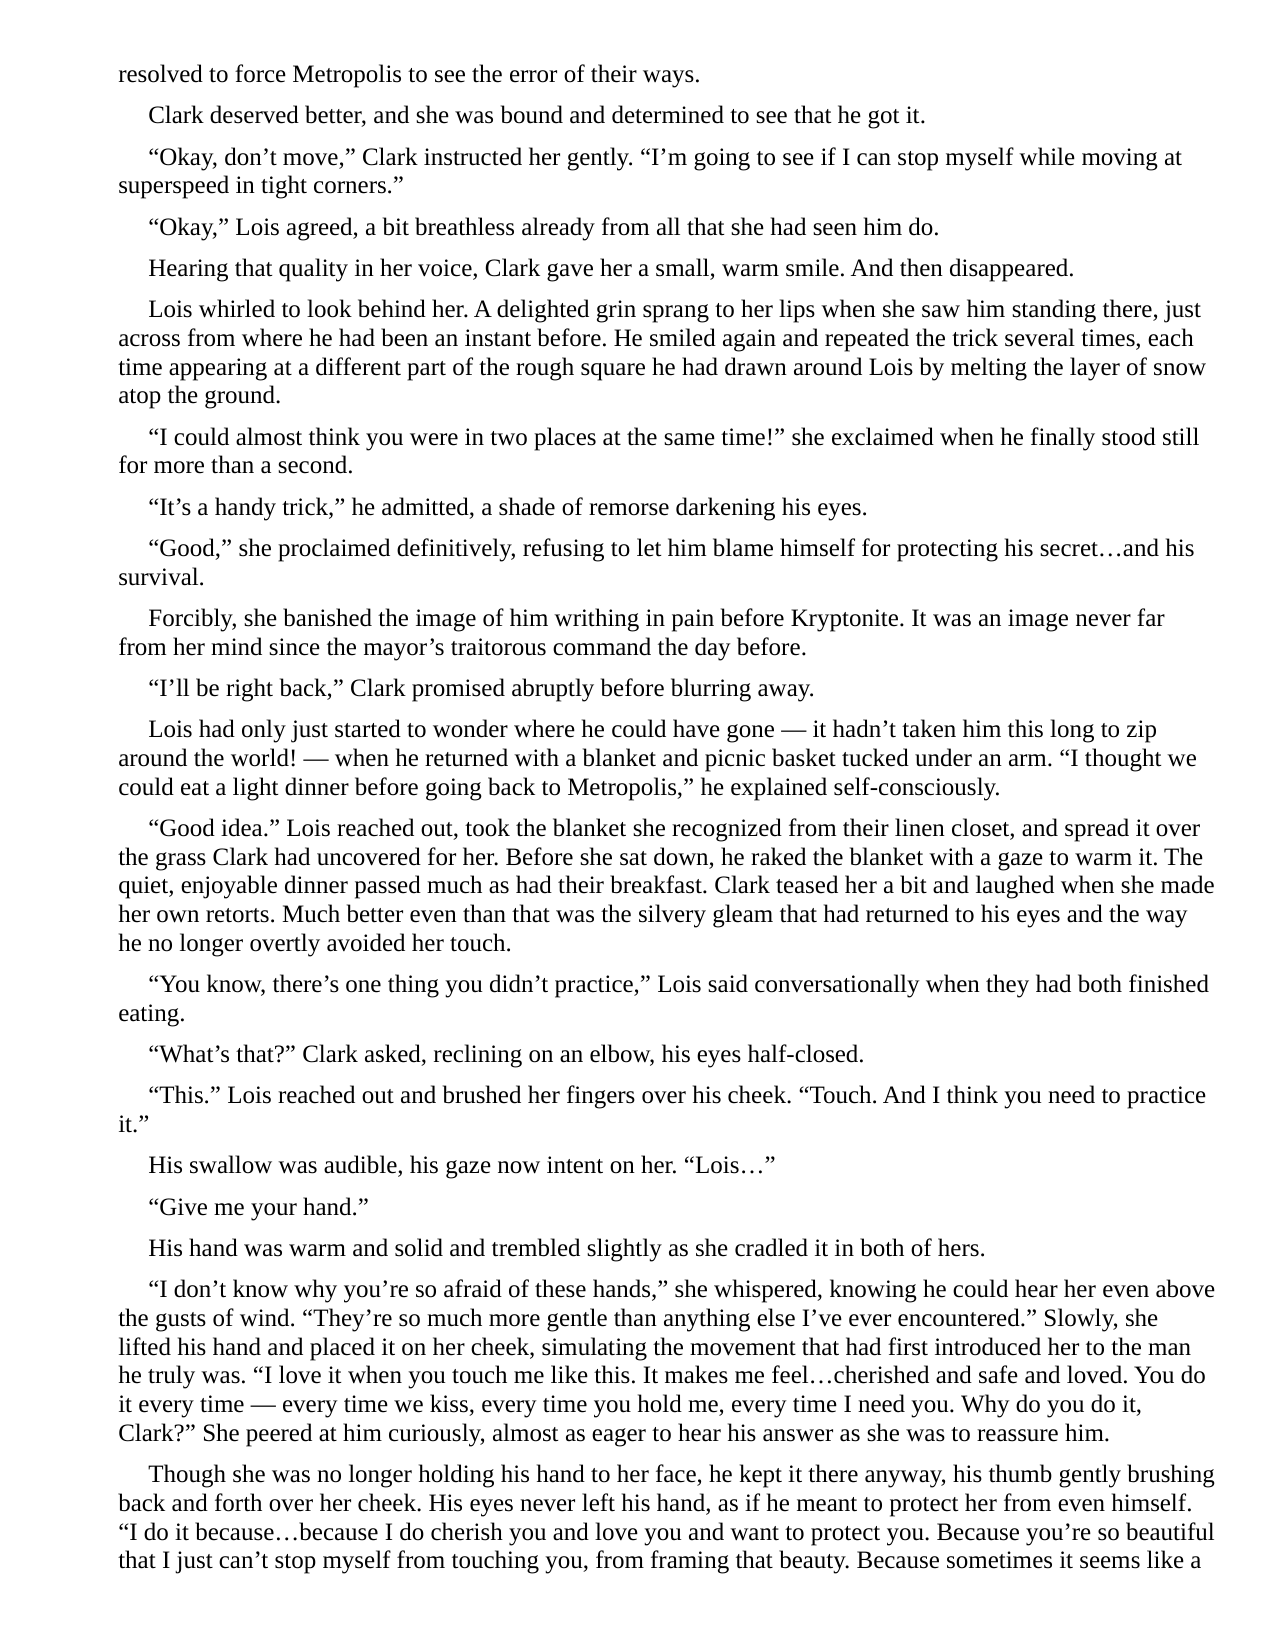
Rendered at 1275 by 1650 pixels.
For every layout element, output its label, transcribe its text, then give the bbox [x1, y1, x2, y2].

text Lois whirled to look behind her. A delighted grin sprang to her lips when she saw him standing there, just across from where he had been an instant before. He smiled again and repeated the trick several times, each time appearing at a different part of the rough square he had drawn around Lois by melting the layer of snow atop the ground. [118, 294, 1216, 409]
text Clark deserved better, and she was bound and determined to see that he got it. [118, 100, 1216, 129]
text “It’s a handy trick,” he admitted, a shade of remorse darkening his eyes. [118, 492, 1216, 520]
text “Good,” she proclaimed definitively, refusing to let him blame himself for protecting his secret…and his survival. [118, 533, 1216, 590]
text “Okay, don’t move,” Clark instructed her gently. “I’m going to see if I can stop myself while moving at superspeed in tight corners.” [118, 142, 1216, 199]
text “Good idea.” Lois reached out, took the blanket she recognized from their linen closet, and spread it over the grass Clark had uncovered for her. Before she sat down, he raked the blanket with a gaze to warm it. The quiet, enjoyable dinner passed much as had their breakfast. Clark teased her a bit and laughed when she made her own retorts. Much better even than that was the silvery gleam that had returned to his eyes and the way he no longer overtly avoided her touch. [118, 813, 1216, 957]
text “I don’t know why you’re so afraid of these hands,” she whispered, knowing he could hear her even above the gusts of wind. “They’re so much more gentle than anything else I’ve ever encountered.” Slowly, she lifted his hand and placed it on her cheek, simulating the movement that had first introduced her to the man he truly was. “I love it when you touch me like this. It makes me feel…cherished and safe and loved. You do it every time — every time we kiss, every time you hold me, every time I need you. Why do you do it, Clark?” She peered at him curiously, almost as eager to hear his answer as she was to reassure him. [118, 1274, 1216, 1447]
text Lois had only just started to wonder where he could have gone — it hadn’t taken him this long to zip around the world! — when he returned with a blanket and picnic basket tucked under an arm. “I thought we could eat a light dinner before going back to Metropolis,” he explained self-consciously. [118, 714, 1216, 800]
text “I’ll be right back,” Clark promised abruptly before blurring away. [118, 673, 1216, 702]
text “This.” Lois reached out and brushed her fingers over his cheek. “Touch. And I think you need to practice it.” [118, 1080, 1216, 1138]
text His swallow was audible, his gaze now intent on her. “Lois…” [118, 1150, 1216, 1179]
text Hearing that quality in her voice, Clark gave her a small, warm smile. And then disappeared. [118, 253, 1216, 282]
text resolved to force Metropolis to see the error of their ways. [118, 59, 1216, 88]
text “Give me your hand.” [118, 1192, 1216, 1220]
text His hand was warm and solid and trembled slightly as she cradled it in both of hers. [118, 1233, 1216, 1262]
text “I could almost think you were in two places at the same time!” she exclaimed when he finally stood still for more than a second. [118, 422, 1216, 479]
text “Okay,” Lois agreed, a bit breathless already from all that she had seen him do. [118, 212, 1216, 240]
text Though she was no longer holding his hand to her face, he kept it there anyway, his thumb gently brushing back and forth over her cheek. His eyes never left his hand, as if he meant to protect her from even himself. “I do it because…because I do cherish you and love you and want to protect you. Because you’re so beautiful that I just can’t stop myself from touching you, from framing that beauty. Because sometimes it seems like a [118, 1459, 1216, 1574]
text “You know, there’s one thing you didn’t practice,” Lois said conversationally when they had both finished eating. [118, 969, 1216, 1027]
text “What’s that?” Clark asked, reclining on an elbow, his eyes half-closed. [118, 1039, 1216, 1068]
text Forcibly, she banished the image of him writhing in pain before Kryptonite. It was an image never far from her mind since the mayor’s traitorous command the day before. [118, 603, 1216, 660]
